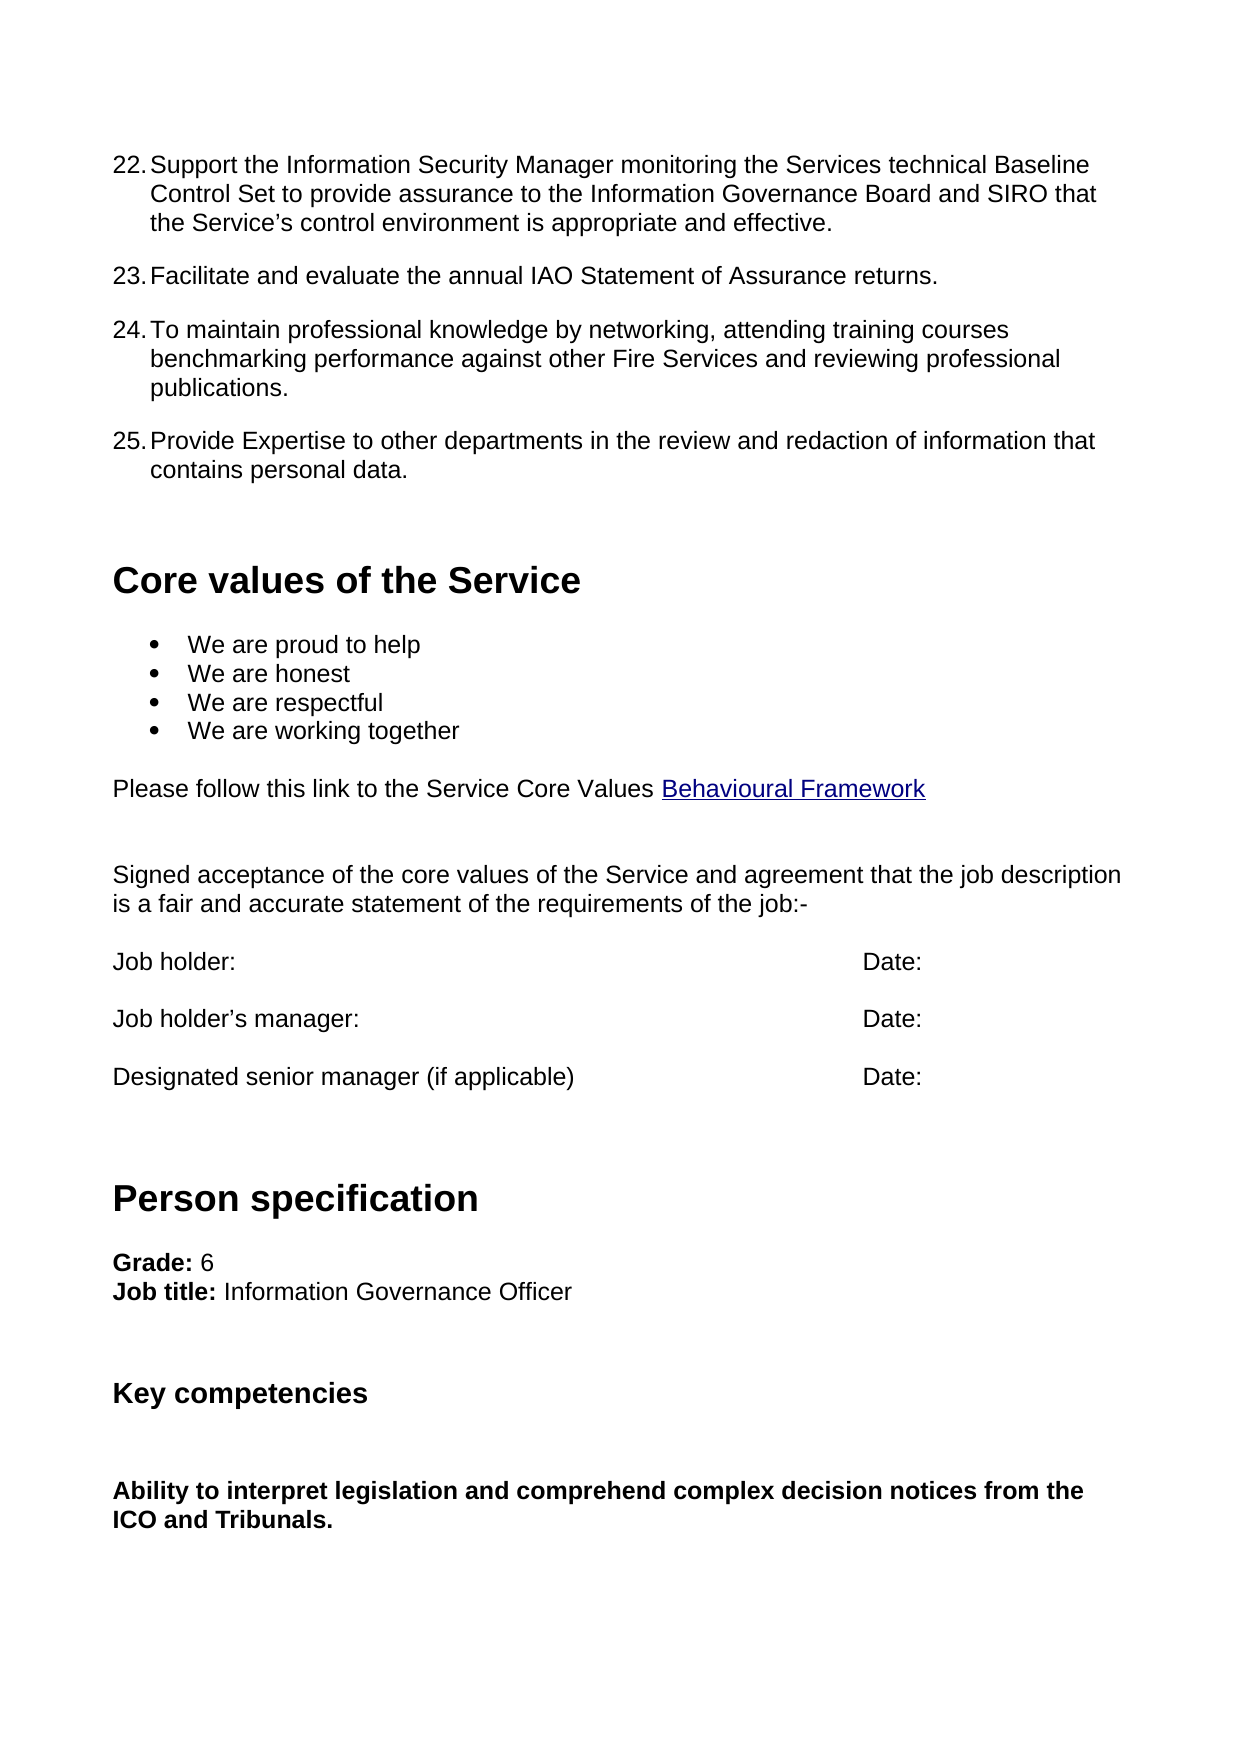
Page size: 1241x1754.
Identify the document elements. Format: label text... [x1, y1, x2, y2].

subtitle Core values of the Service [112, 558, 1128, 601]
list We are proud to help [150, 630, 1128, 659]
list To maintain professional knowledge by networking, attending training courses benchmarking performance against other Fire Services and reviewing professional publications. [112, 315, 1128, 401]
list We are respectful [150, 687, 1128, 716]
list Facilitate and evaluate the annual IAO Statement of Assurance returns. [112, 261, 1128, 290]
list Provide Expertise to other departments in the review and redaction of information that contains personal data. [112, 426, 1128, 484]
text Grade: 6 [112, 1248, 1128, 1277]
subtitle Key competencies [112, 1376, 1128, 1409]
text Job holder’s manager: Date: [112, 1004, 1128, 1033]
subtitle Person specification [112, 1176, 1128, 1219]
text Designated senior manager (if applicable) Date: [112, 1061, 1128, 1090]
text Job title: Information Governance Officer [112, 1277, 1128, 1306]
text Please follow this link to the Service Core Values Behavioural Framework [112, 774, 1128, 803]
list We are honest [150, 659, 1128, 687]
list We are working together [150, 716, 1128, 745]
text Signed acceptance of the core values of the Service and agreement that the job description is a fair and accurate statement of the requirements of the job:- Job holder: Date: [112, 860, 1128, 975]
text Ability to interpret legislation and comprehend complex decision notices from the ICO and Tribunals. [112, 1476, 1128, 1533]
list Support the Information Security Manager monitoring the Services technical Baseline Control Set to provide assurance to the Information Governance Board and SIRO that the Service’s control environment is appropriate and effective. [112, 150, 1128, 236]
